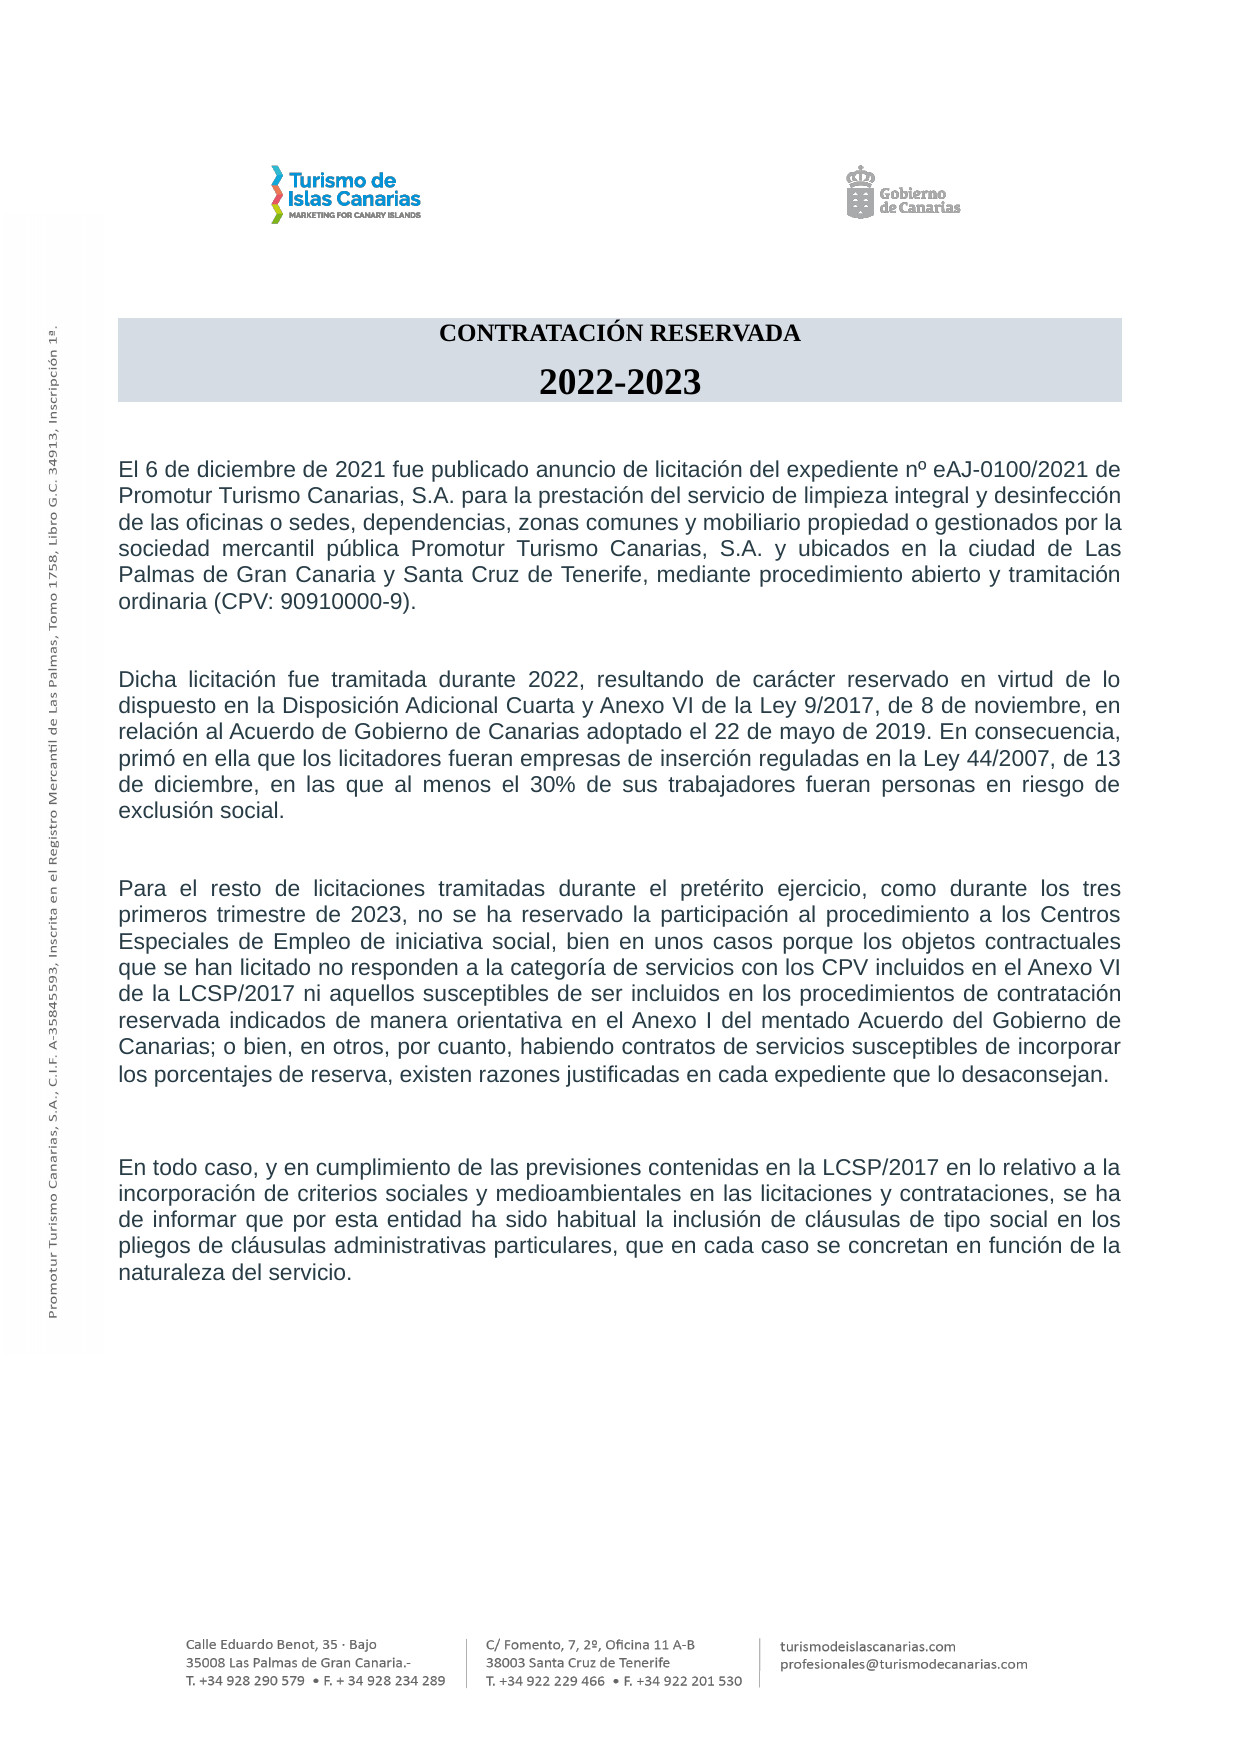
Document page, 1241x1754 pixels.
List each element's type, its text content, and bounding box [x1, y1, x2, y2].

picture [2, 213, 103, 1355]
text Dicha licitación fue tramitada durante 2022, resultando de carácter reservado en virtud de lo dispuesto en la Disposición Adicional Cuarta y Anexo VI de la Ley 9/2017, de 8 de noviembre, en relación al Acuerdo de Gobierno de Canarias adoptado el 22 de mayo de 2019. En consecuencia, primó en ella que los licitadores fueran empresas de inserción reguladas en la Ley 44/2007, de 13 de diciembre, en las que al menos el 30% de sus trabajadores fueran personas en riesgo de exclusión social. [118, 666, 1122, 824]
text 2022-2023 [118, 359, 1122, 402]
text Para el resto de licitaciones tramitadas durante el pretérito ejercicio, como durante los tres primeros trimestre de 2023, no se ha reservado la participación al procedimiento a los Centros Especiales de Empleo de iniciativa social, bien en unos casos porque los objetos contractuales que se han licitado no responden a la categoría de servicios con los CPV incluidos en el Anexo VI de la LCSP/2017 ni aquellos susceptibles de ser incluidos en los procedimientos de contratación reservada indicados de manera orientativa en el Anexo I del mentado Acuerdo del Gobierno de Canarias; o bien, en otros, por cuanto, habiendo contratos de servicios susceptibles de incorporar los porcentajes de reserva, existen razones justificadas en cada expediente que lo desaconsejan. [118, 875, 1122, 1088]
text El 6 de diciembre de 2021 fue publicado anuncio de licitación del expediente nº eAJ-0100/2021 de Promotur Turismo Canarias, S.A. para la prestación del servicio de limpieza integral y desinfección de las oficinas o sedes, dependencias, zonas comunes y mobiliario propiedad o gestionados por la sociedad mercantil pública Promotur Turismo Canarias, S.A. y ubicados en la ciudad de Las Palmas de Gran Canaria y Santa Cruz de Tenerife, mediante procedimiento abierto y tramitación ordinaria (CPV: 90910000-9). [118, 456, 1122, 614]
picture [118, 118, 1123, 261]
picture [118, 1607, 1123, 1744]
text En todo caso, y en cumplimiento de las previsiones contenidas en la LCSP/2017 en lo relativo a la incorporación de criterios sociales y medioambientales en las licitaciones y contrataciones, se ha de informar que por esta entidad ha sido habitual la inclusión de cláusulas de tipo social en los pliegos de cláusulas administrativas particulares, que en cada caso se concretan en función de la naturaleza del servicio. [118, 1101, 1122, 1285]
text CONTRATACIÓN RESERVADA [118, 318, 1122, 347]
